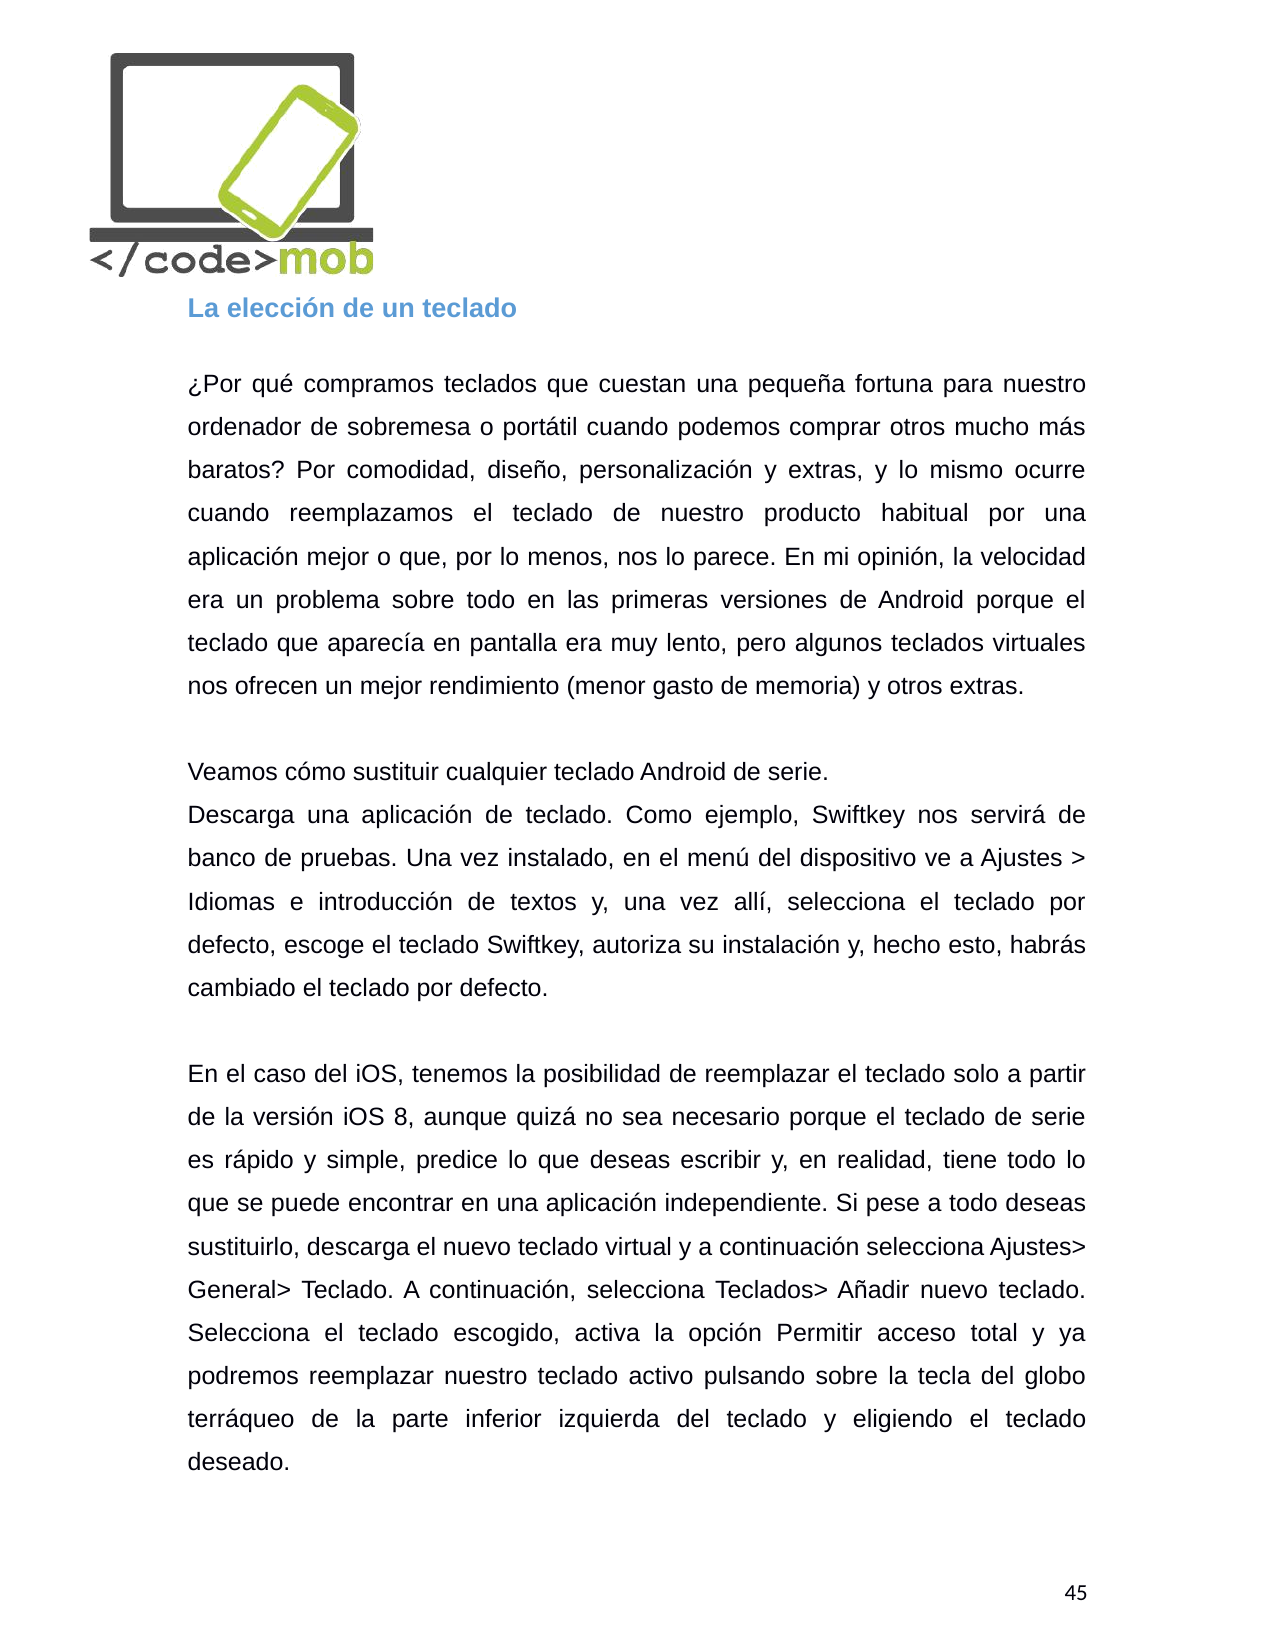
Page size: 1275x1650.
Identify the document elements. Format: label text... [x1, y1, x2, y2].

text Descarga una aplicación de teclado. Como ejemplo, Swiftkey nos servirá de banco de pruebas. Una vez instalado, en el menú del dispositivo ve a Ajustes > Idiomas e introducción de textos y, una vez allí, selecciona el teclado por defecto, escoge el teclado Swiftkey, autoriza su instalación y, hecho esto, habrás cambiado el teclado por defecto. [187, 800, 1087, 1001]
subtitle La elección de un teclado [187, 292, 1087, 323]
text En el caso del iOS, tenemos la posibilidad de reemplazar el teclado solo a partir de la versión iOS 8, aunque quizá no sea necesario porque el teclado de serie es rápido y simple, predice lo que deseas escribir y, en realidad, tiene todo lo que se puede encontrar en una aplicación independiente. Si pese a todo deseas sustituirlo, descarga el nuevo teclado virtual y a continuación selecciona Ajustes> General> Teclado. A continuación, selecciona Teclados> Añadir nuevo teclado. Selecciona el teclado escogido, activa la opción Permitir acceso total y ya podremos reemplazar nuestro teclado activo pulsando sobre la tecla del globo terráqueo de la parte inferior izquierda del teclado y eligiendo el teclado deseado. [187, 1059, 1087, 1476]
picture [89, 53, 374, 277]
text ¿Por qué compramos teclados que cuestan una pequeña fortuna para nuestro ordenador de sobremesa o portátil cuando podemos comprar otros mucho más baratos? Por comodidad, diseño, personalización y extras, y lo mismo ocurre cuando reemplazamos el teclado de nuestro producto habitual por una aplicación mejor o que, por lo menos, nos lo parece. En mi opinión, la velocidad era un problema sobre todo en las primeras versiones de Android porque el teclado que aparecía en pantalla era muy lento, pero algunos teclados virtuales nos ofrecen un mejor rendimiento (menor gasto de memoria) y otros extras. [187, 369, 1087, 699]
text Veamos cómo sustituir cualquier teclado Android de serie. [187, 757, 1087, 786]
